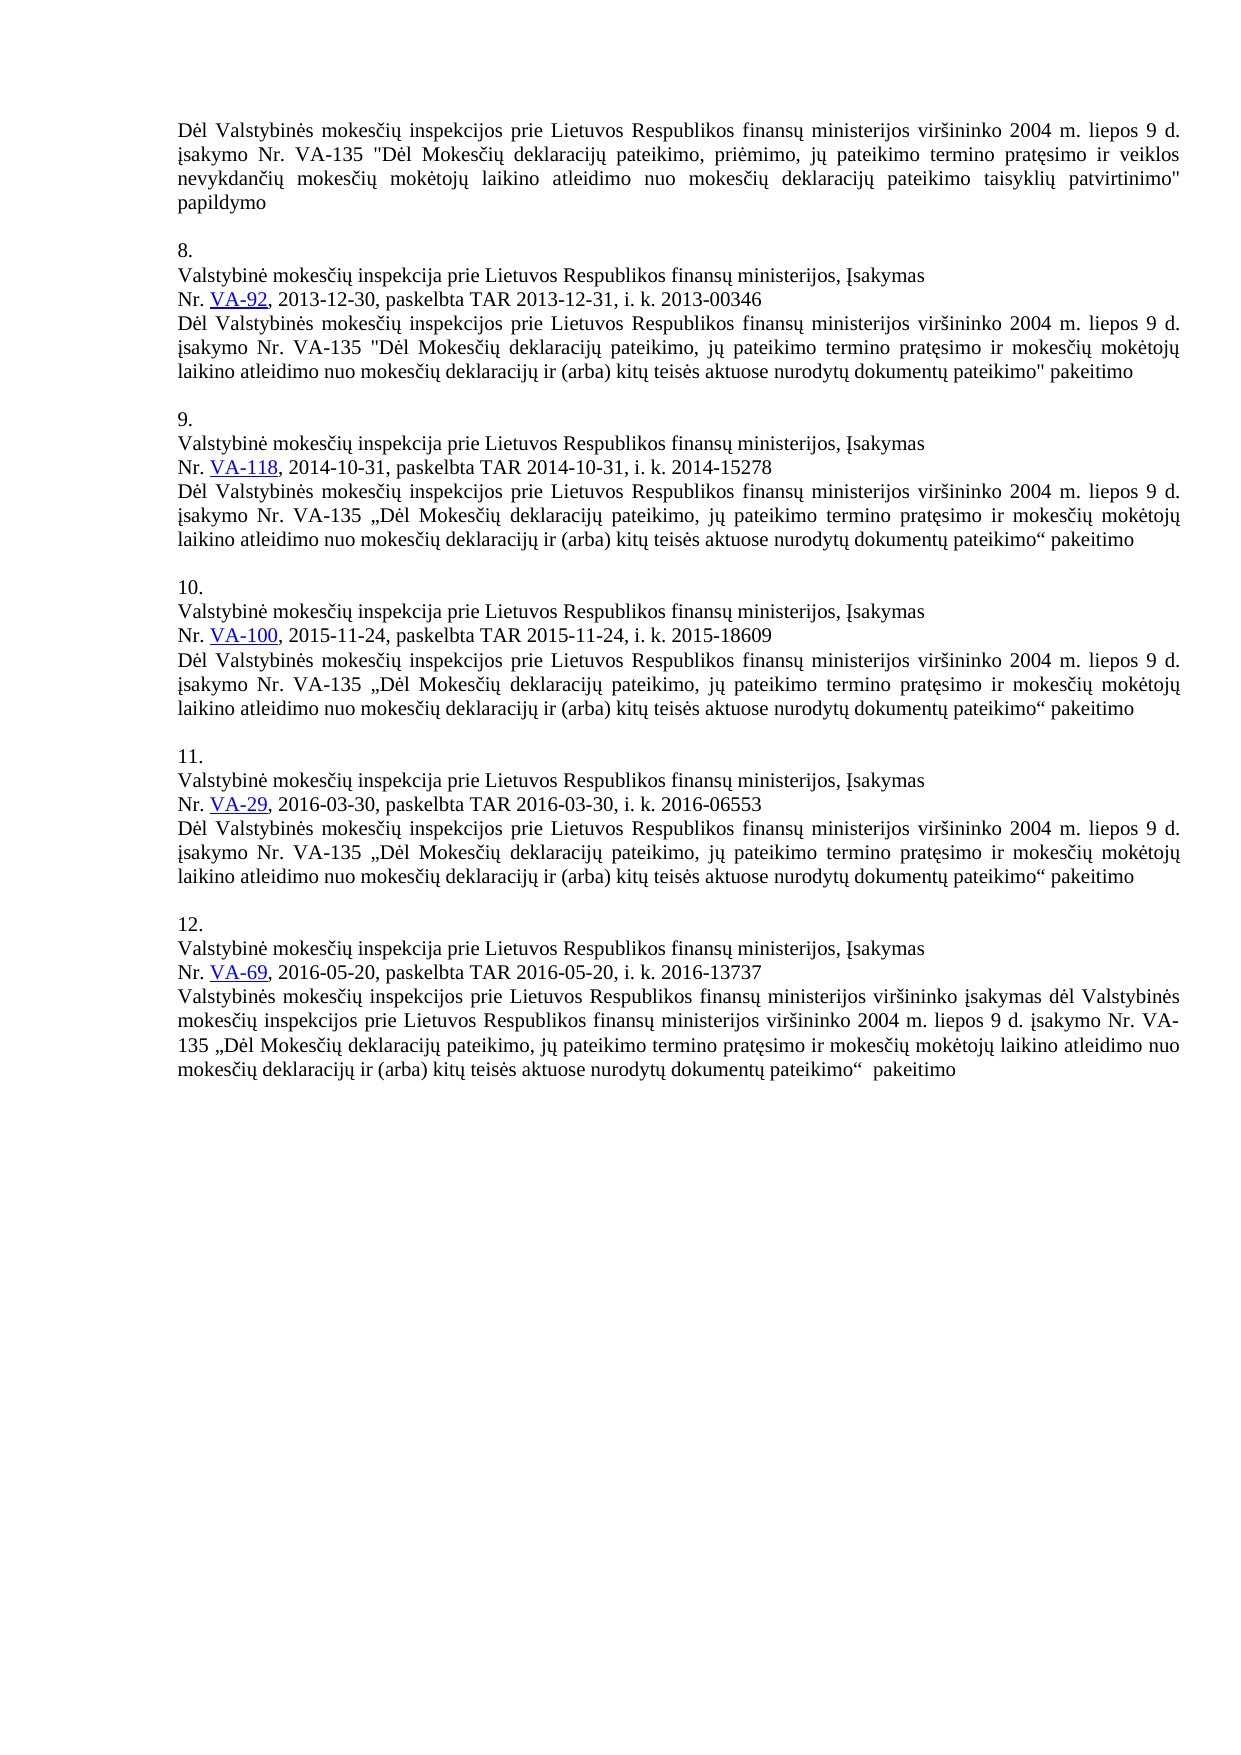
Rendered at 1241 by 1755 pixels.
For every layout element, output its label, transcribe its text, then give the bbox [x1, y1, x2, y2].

text 10. [177, 575, 1181, 599]
text Valstybinė mokesčių inspekcija prie Lietuvos Respublikos finansų ministerijos, Įsakymas [177, 768, 1181, 792]
text Valstybinė mokesčių inspekcija prie Lietuvos Respublikos finansų ministerijos, Įsakymas [177, 599, 1181, 623]
text Dėl Valstybinės mokesčių inspekcijos prie Lietuvos Respublikos finansų ministerijos viršininko 2004 m. liepos 9 d. įsakymo Nr. VA-135 „Dėl Mokesčių deklaracijų pateikimo, jų pateikimo termino pratęsimo ir mokesčių mokėtojų laikino atleidimo nuo mokesčių deklaracijų ir (arba) kitų teisės aktuose nurodytų dokumentų pateikimo“ pakeitimo [177, 647, 1181, 720]
text 11. [177, 744, 1181, 768]
text 9. [177, 407, 1181, 431]
text Valstybinė mokesčių inspekcija prie Lietuvos Respublikos finansų ministerijos, Įsakymas [177, 936, 1181, 960]
text Dėl Valstybinės mokesčių inspekcijos prie Lietuvos Respublikos finansų ministerijos viršininko 2004 m. liepos 9 d. įsakymo Nr. VA-135 "Dėl Mokesčių deklaracijų pateikimo, jų pateikimo termino pratęsimo ir mokesčių mokėtojų laikino atleidimo nuo mokesčių deklaracijų ir (arba) kitų teisės aktuose nurodytų dokumentų pateikimo" pakeitimo [177, 311, 1181, 383]
text Dėl Valstybinės mokesčių inspekcijos prie Lietuvos Respublikos finansų ministerijos viršininko 2004 m. liepos 9 d. įsakymo Nr. VA-135 „Dėl Mokesčių deklaracijų pateikimo, jų pateikimo termino pratęsimo ir mokesčių mokėtojų laikino atleidimo nuo mokesčių deklaracijų ir (arba) kitų teisės aktuose nurodytų dokumentų pateikimo“ pakeitimo [177, 816, 1181, 888]
text Nr. VA-29, 2016-03-30, paskelbta TAR 2016-03-30, i. k. 2016-06553 [177, 792, 1181, 816]
text Nr. VA-69, 2016-05-20, paskelbta TAR 2016-05-20, i. k. 2016-13737 [177, 960, 1181, 984]
text Dėl Valstybinės mokesčių inspekcijos prie Lietuvos Respublikos finansų ministerijos viršininko 2004 m. liepos 9 d. įsakymo Nr. VA-135 "Dėl Mokesčių deklaracijų pateikimo, priėmimo, jų pateikimo termino pratęsimo ir veiklos nevykdančių mokesčių mokėtojų laikino atleidimo nuo mokesčių deklaracijų pateikimo taisyklių patvirtinimo" papildymo [177, 118, 1181, 214]
text Nr. VA-118, 2014-10-31, paskelbta TAR 2014-10-31, i. k. 2014-15278 [177, 455, 1181, 479]
text Valstybinė mokesčių inspekcija prie Lietuvos Respublikos finansų ministerijos, Įsakymas [177, 431, 1181, 455]
text Valstybinės mokesčių inspekcijos prie Lietuvos Respublikos finansų ministerijos viršininko įsakymas dėl Valstybinės mokesčių inspekcijos prie Lietuvos Respublikos finansų ministerijos viršininko 2004 m. liepos 9 d. įsakymo Nr. VA-135 „Dėl Mokesčių deklaracijų pateikimo, jų pateikimo termino pratęsimo ir mokesčių mokėtojų laikino atleidimo nuo mokesčių deklaracijų ir (arba) kitų teisės aktuose nurodytų dokumentų pateikimo“ pakeitimo [177, 984, 1181, 1081]
text Valstybinė mokesčių inspekcija prie Lietuvos Respublikos finansų ministerijos, Įsakymas [177, 262, 1181, 287]
text 12. [177, 912, 1181, 936]
text Dėl Valstybinės mokesčių inspekcijos prie Lietuvos Respublikos finansų ministerijos viršininko 2004 m. liepos 9 d. įsakymo Nr. VA-135 „Dėl Mokesčių deklaracijų pateikimo, jų pateikimo termino pratęsimo ir mokesčių mokėtojų laikino atleidimo nuo mokesčių deklaracijų ir (arba) kitų teisės aktuose nurodytų dokumentų pateikimo“ pakeitimo [177, 479, 1181, 551]
text 8. [177, 238, 1181, 262]
text Nr. VA-92, 2013-12-30, paskelbta TAR 2013-12-31, i. k. 2013-00346 [177, 287, 1181, 311]
text Nr. VA-100, 2015-11-24, paskelbta TAR 2015-11-24, i. k. 2015-18609 [177, 623, 1181, 647]
